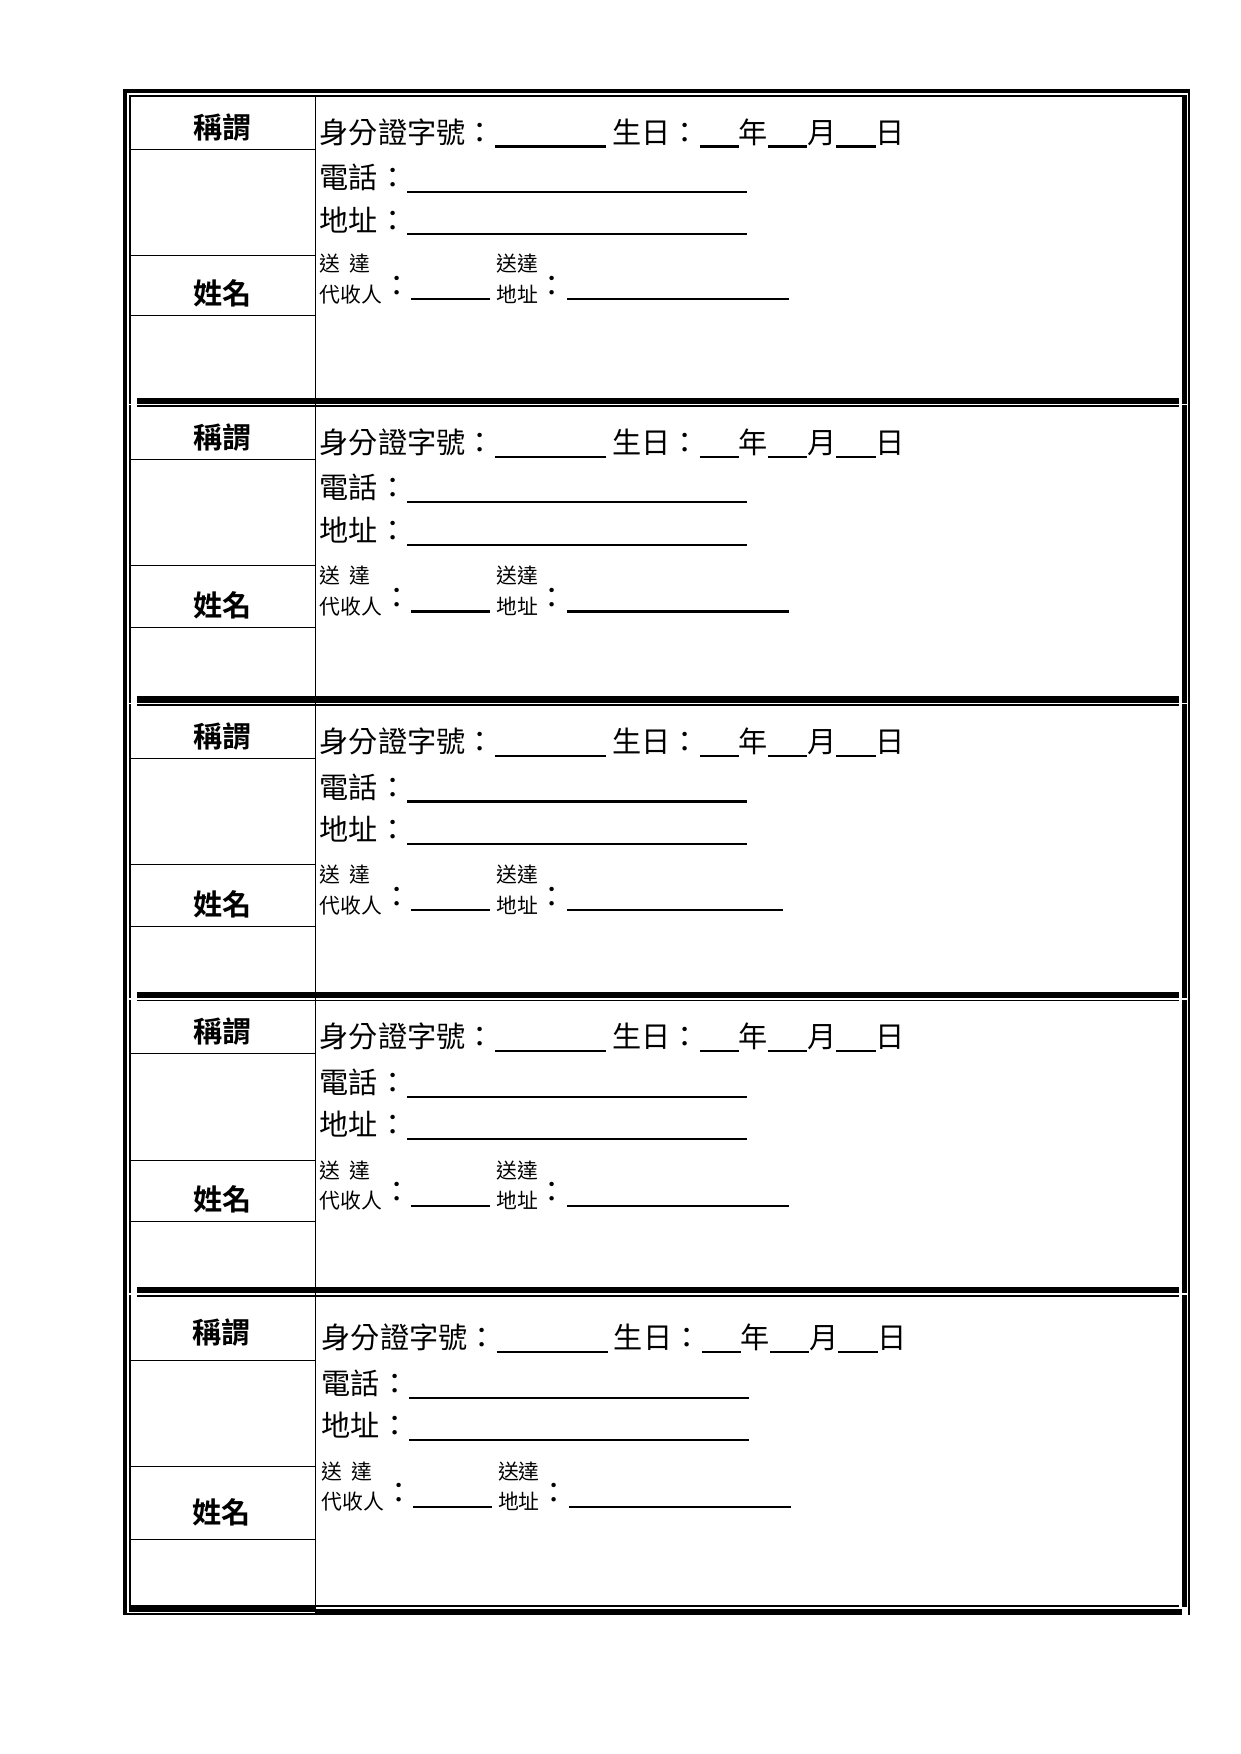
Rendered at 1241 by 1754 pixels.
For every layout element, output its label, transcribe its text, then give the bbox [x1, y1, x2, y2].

table_cell 姓名 [131, 566, 315, 627]
table_cell 身分證字號： 生日： 年 月 日 電話： 地址： 送 達代收人： 送達地址： [316, 696, 1186, 992]
table_cell 稱謂 [127, 696, 315, 758]
table_cell 姓名 [131, 256, 315, 315]
table_header 身分證字號： 生日： 年 月 日 電話： 地址： 送 達代收人： 送達地址： [316, 97, 1182, 397]
table_cell 姓名 [131, 1467, 315, 1539]
table_cell 稱謂 [127, 1287, 315, 1360]
table_cell [131, 1222, 315, 1287]
table_cell [131, 1054, 315, 1159]
table_cell [131, 628, 315, 696]
table_cell 身分證字號： 生日： 年 月 日 電話： 地址： 送 達代收人： 送達地址： [316, 398, 1186, 696]
table_header 稱謂 [131, 97, 315, 148]
table_cell 身分證字號： 生日： 年 月 日 電話： 地址： 送 達代收人： 送達地址： [316, 1287, 1186, 1605]
table_cell [131, 150, 315, 255]
table_cell [131, 1540, 315, 1605]
table_cell 身分證字號： 生日： 年 月 日 電話： 地址： 送 達代收人： 送達地址： [316, 992, 1186, 1287]
table_cell 姓名 [131, 865, 315, 926]
table_cell 稱謂 [127, 992, 315, 1053]
table_cell 稱謂 [127, 398, 315, 459]
table_cell 姓名 [131, 1161, 315, 1221]
table_cell [131, 927, 315, 992]
table_cell [131, 460, 315, 565]
table_cell [131, 759, 315, 864]
table_cell [131, 1361, 315, 1466]
table_cell [131, 316, 315, 397]
